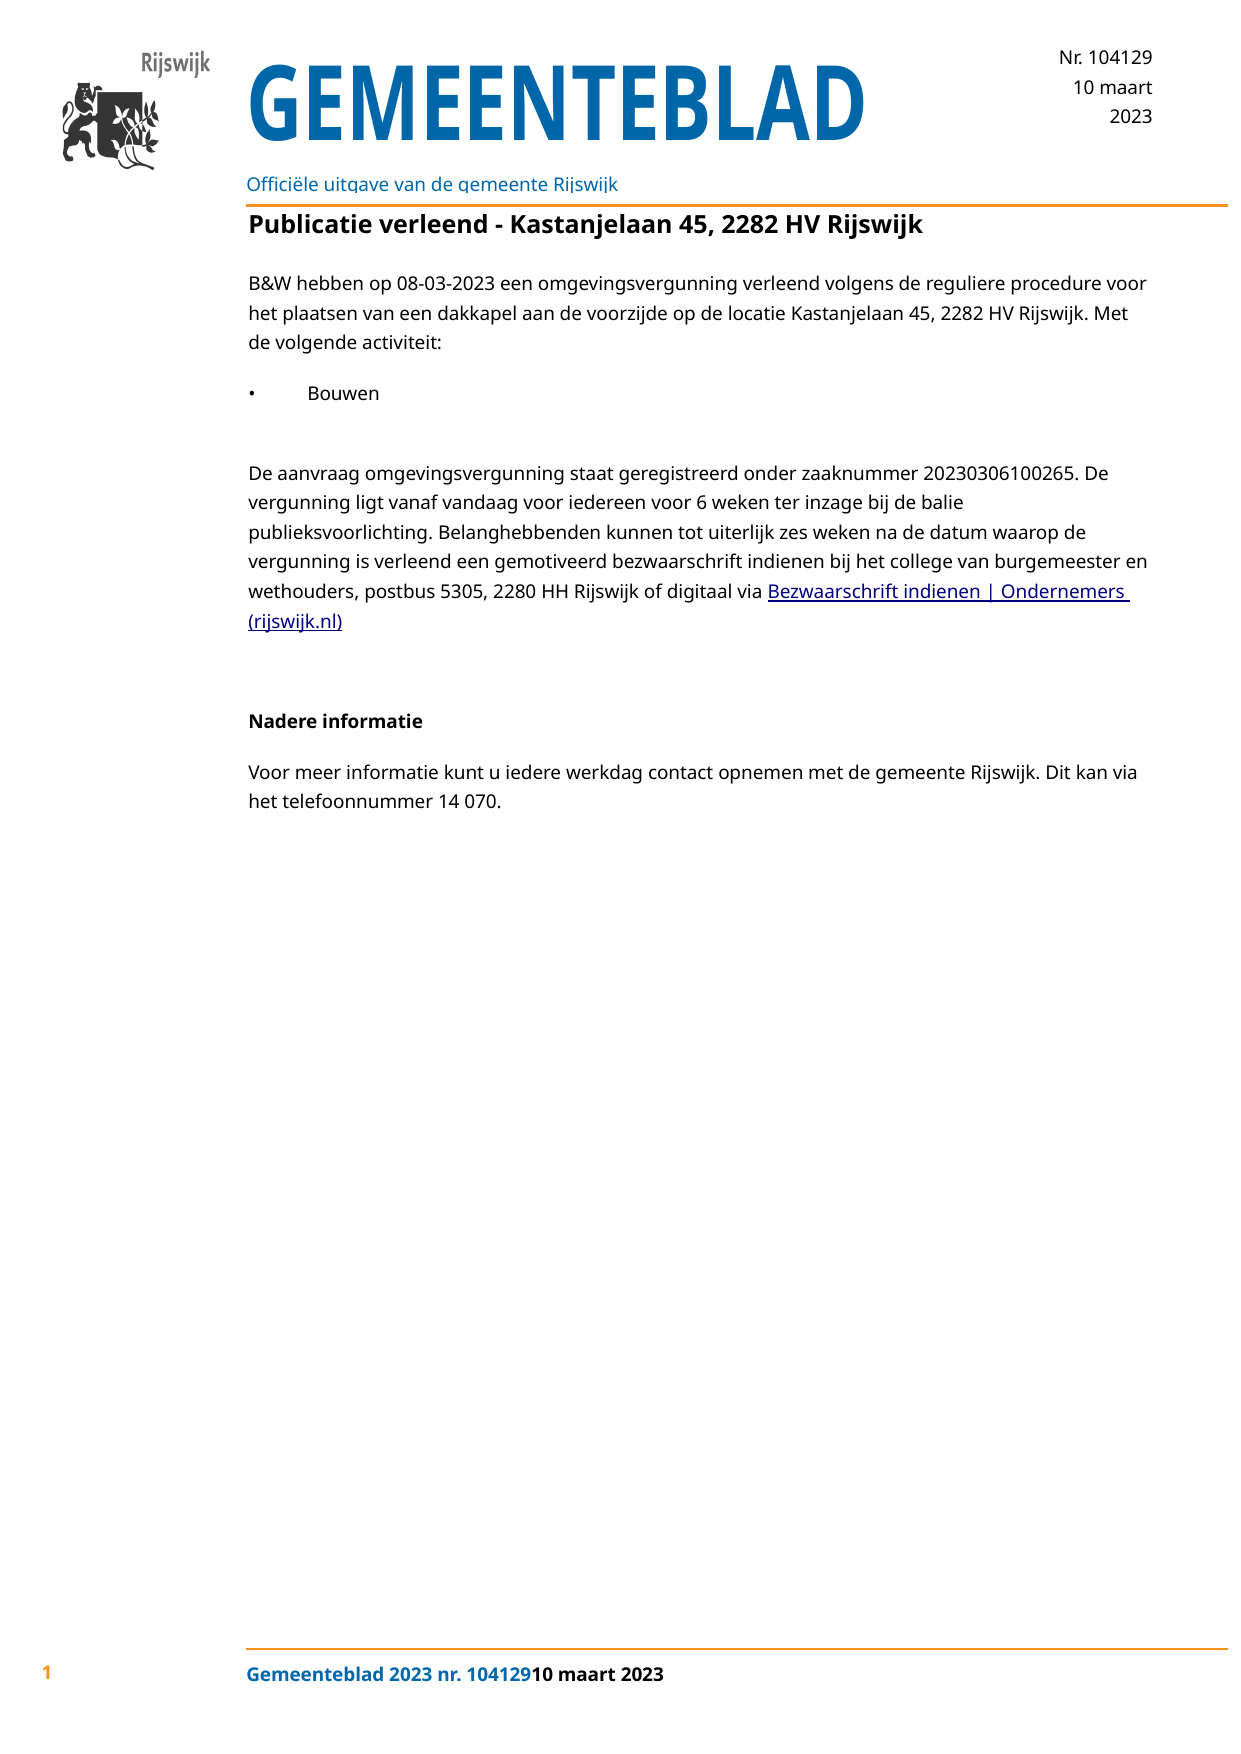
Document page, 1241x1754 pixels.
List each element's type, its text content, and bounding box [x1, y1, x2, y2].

list Bouwen [248, 380, 1152, 406]
text Publicatie verleend - Kastanjelaan 45, 2282 HV Rijswijk [248, 207, 1152, 241]
picture [41, 47, 231, 172]
text Voor meer informatie kunt u iedere werkdag contact opnemen met de gemeente Rijswijk. Dit kan via het telefoonnummer 14 070. [248, 759, 1152, 814]
text Nadere informatie [248, 709, 1152, 734]
text De aanvraag omgevingsvergunning staat geregistreerd onder zaaknummer 20230306100265. De vergunning ligt vanaf vandaag voor iedereen voor 6 weken ter inzage bij de balie publieksvoorlichting. Belanghebbenden kunnen tot uiterlijk zes weken na de datum waarop de vergunning is verleend een gemotiveerd bezwaarschrift indienen bij het college van burgemeester en wethouders, postbus 5305, 2280 HH Rijswijk of digitaal via Bezwaarschrift indienen | Ondernemers (rijswijk.nl) [248, 460, 1152, 633]
text B&W hebben op 08-03-2023 een omgevingsvergunning verleend volgens de reguliere procedure voor het plaatsen van een dakkapel aan de voorzijde op de locatie Kastanjelaan 45, 2282 HV Rijswijk. Met de volgende activiteit: [248, 270, 1152, 355]
